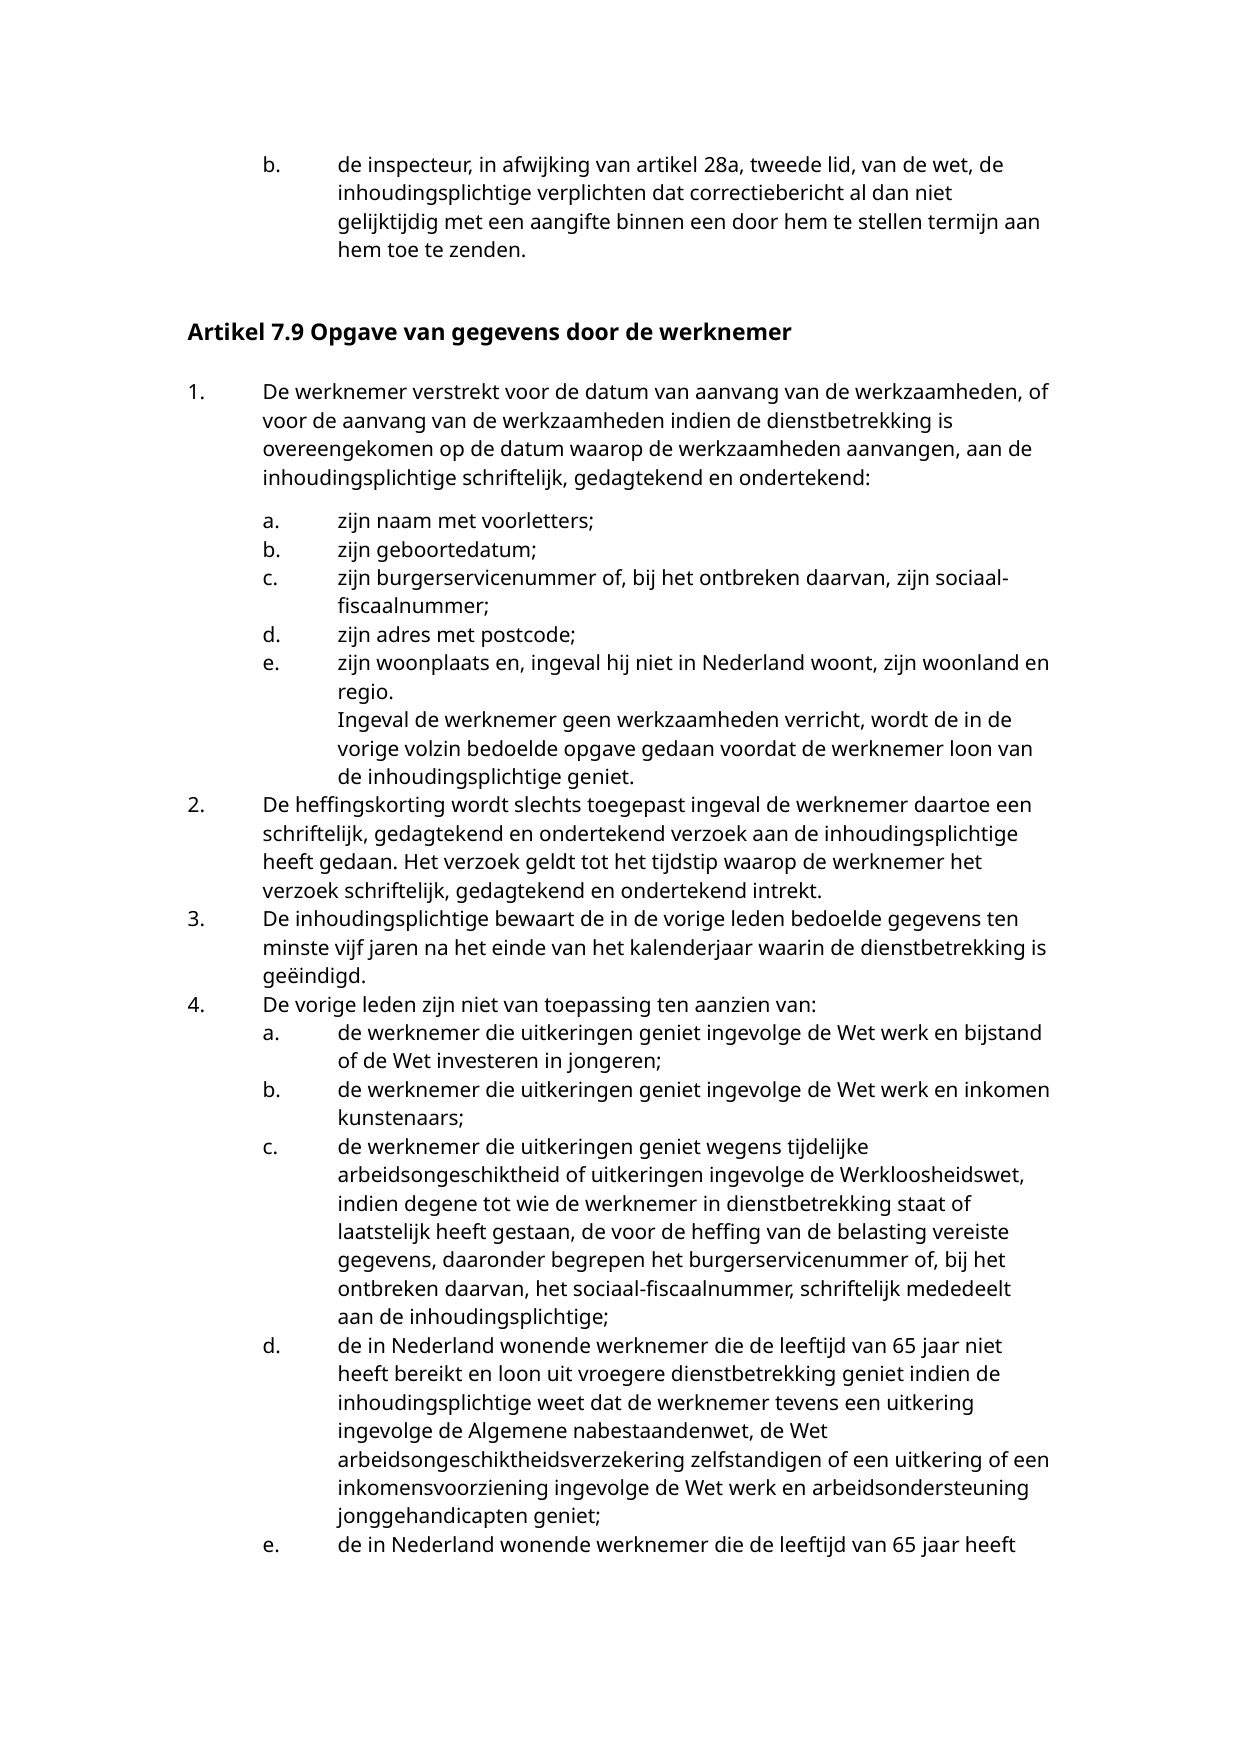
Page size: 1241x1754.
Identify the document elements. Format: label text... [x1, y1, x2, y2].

list De heffingskorting wordt slechts toegepast ingeval de werknemer daartoe een schriftelijk, gedagtekend en ondertekend verzoek aan de inhoudingsplichtige heeft gedaan. Het verzoek geldt tot het tijdstip waarop de werknemer het verzoek schriftelijk, gedagtekend en ondertekend intrekt. [187, 791, 1053, 904]
list de in Nederland wonende werknemer die de leeftijd van 65 jaar heeft [262, 1530, 1053, 1558]
list de werknemer die uitkeringen geniet wegens tijdelijke arbeidsongeschiktheid of uitkeringen ingevolge de Werkloosheidswet, indien degene tot wie de werknemer in dienstbetrekking staat of laatstelijk heeft gestaan, de voor de heffing van de belasting vereiste gegevens, daaronder begrepen het burgerservicenummer of, bij het ontbreken daarvan, het sociaal-fiscaalnummer, schriftelijk mededeelt aan de inhoudingsplichtige; [262, 1132, 1053, 1331]
list zijn woonplaats en, ingeval hij niet in Nederland woont, zijn woonland en regio. [262, 648, 1053, 705]
list zijn naam met voorletters; [262, 506, 1053, 535]
list de in Nederland wonende werknemer die de leeftijd van 65 jaar niet heeft bereikt en loon uit vroegere dienstbetrekking geniet indien de inhoudingsplichtige weet dat de werknemer tevens een uitkering ingevolge de Algemene nabestaandenwet, de Wet arbeidsongeschiktheidsverzekering zelfstandigen of een uitkering of een inkomensvoorziening ingevolge de Wet werk en arbeidsondersteuning jonggehandicapten geniet; [262, 1331, 1053, 1530]
list De werknemer verstrekt voor de datum van aanvang van de werkzaamheden, of voor de aanvang van de werkzaamheden indien de dienstbetrekking is overeengekomen op de datum waarop de werkzaamheden aanvangen, aan de inhoudingsplichtige schriftelijk, gedagtekend en ondertekend: [187, 377, 1053, 491]
list De inhoudingsplichtige bewaart de in de vorige leden bedoelde gegevens ten minste vijf jaren na het einde van het kalenderjaar waarin de dienstbetrekking is geëindigd. [187, 904, 1053, 990]
list de werknemer die uitkeringen geniet ingevolge de Wet werk en bijstand of de Wet investeren in jongeren; [262, 1018, 1053, 1075]
list zijn geboortedatum; [262, 535, 1053, 563]
list Ingeval de werknemer geen werkzaamheden verricht, wordt de in de vorige volzin bedoelde opgave gedaan voordat de werknemer loon van de inhoudingsplichtige geniet. [262, 705, 1053, 791]
list zijn burgerservicenummer of, bij het ontbreken daarvan, zijn sociaal-fiscaalnummer; [262, 563, 1053, 620]
list de werknemer die uitkeringen geniet ingevolge de Wet werk en inkomen kunstenaars; [262, 1075, 1053, 1132]
subtitle Artikel 7.9 Opgave van gegevens door de werknemer [187, 316, 1053, 347]
list de inspecteur, in afwijking van artikel 28a, tweede lid, van de wet, de inhoudingsplichtige verplichten dat correctiebericht al dan niet gelijktijdig met een aangifte binnen een door hem te stellen termijn aan hem toe te zenden. [262, 150, 1053, 264]
list De vorige leden zijn niet van toepassing ten aanzien van: [187, 990, 1053, 1018]
list zijn adres met postcode; [262, 620, 1053, 648]
